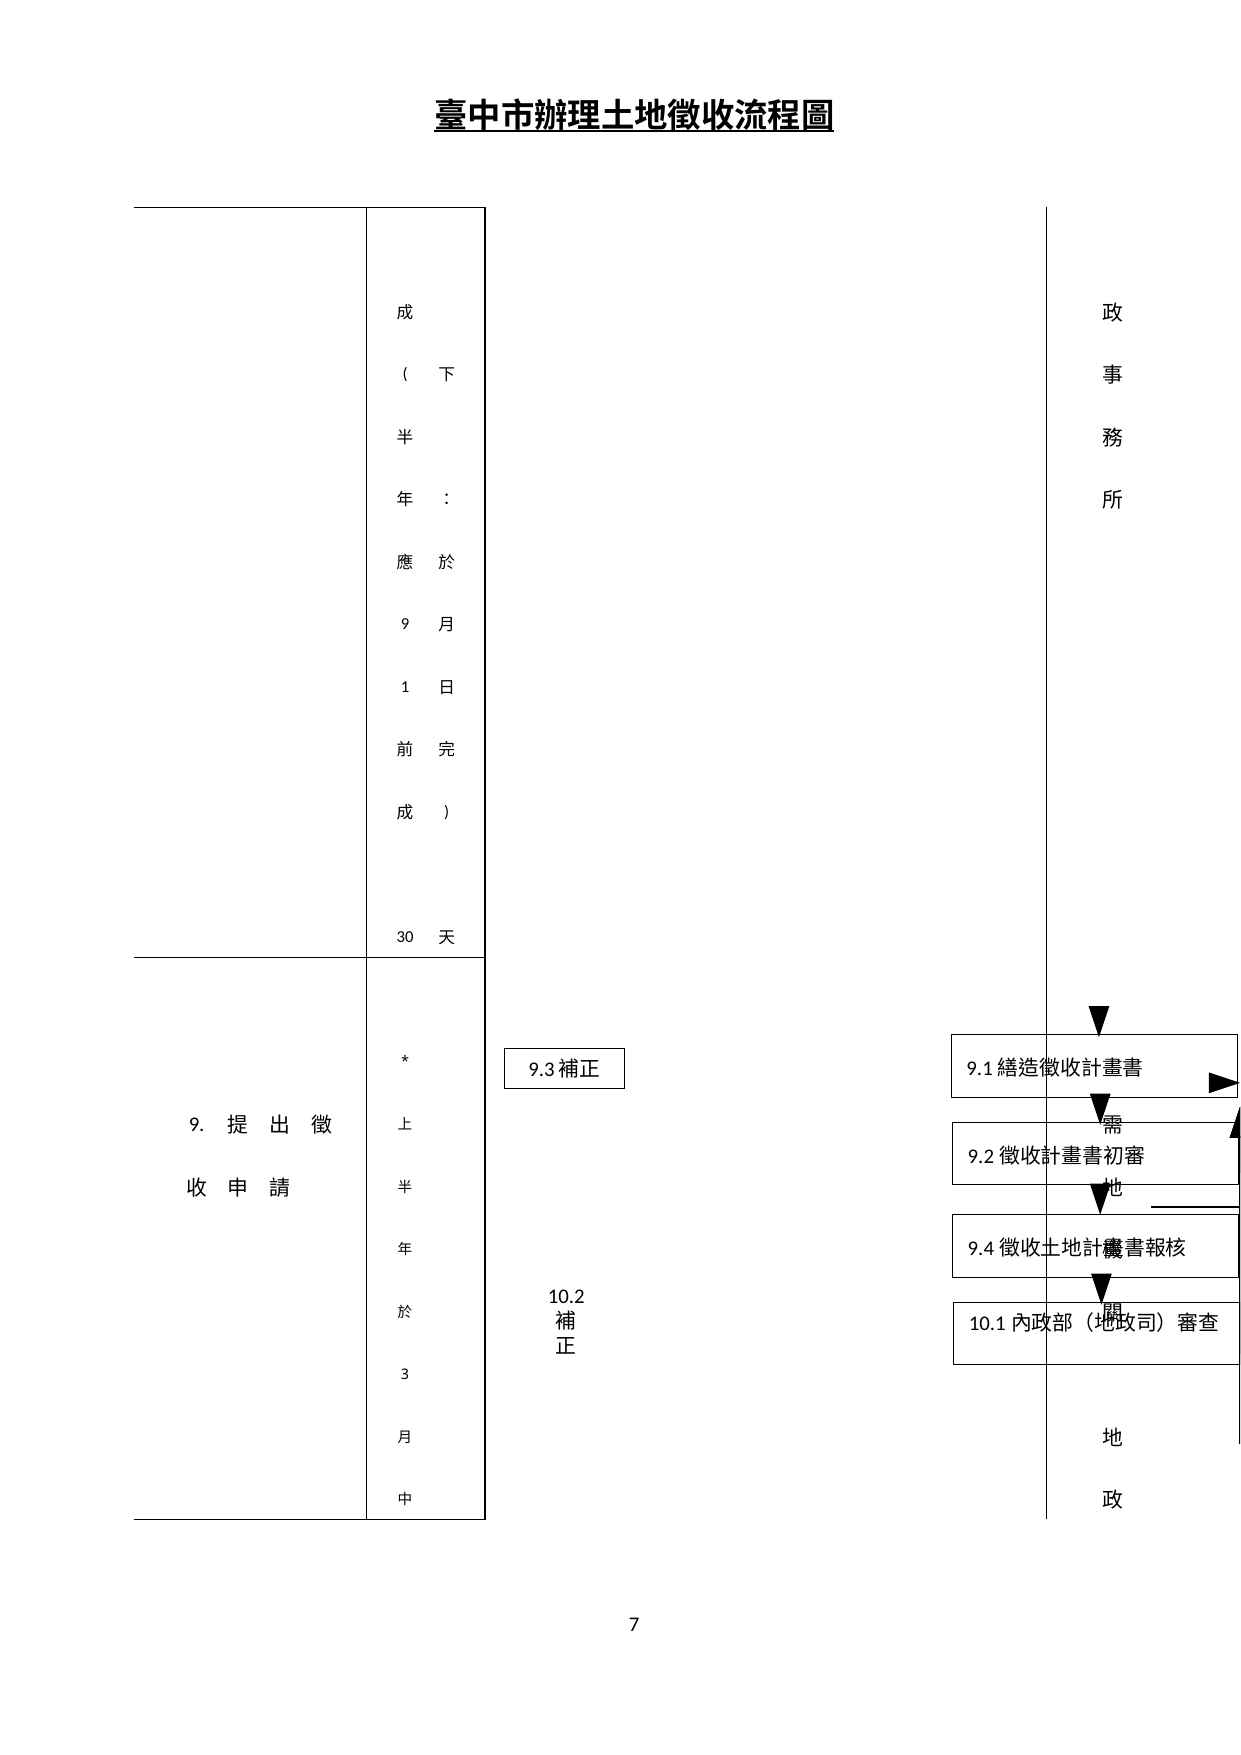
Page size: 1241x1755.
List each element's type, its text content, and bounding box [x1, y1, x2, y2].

table_cell 成(下半年：應於9月1日前完成) 30天 [367, 208, 484, 957]
table_cell 9.提出徵收申請 [134, 958, 366, 1519]
table_cell [486, 957, 1046, 1519]
table_cell 需地機關 地政局 地政局 [1047, 957, 1179, 1034]
table_cell 需地機關 地政局 地政局 [1047, 1278, 1100, 1302]
table_cell 需地機關 地政局 地政局 [1047, 1185, 1099, 1214]
table_cell 需地機關 地政局 地政局 [1104, 1098, 1179, 1122]
table_cell 政事務所 [1047, 207, 1179, 957]
table_cell *上半年於 3月中 [367, 958, 484, 1519]
table_cell 需地機關 地政局 地政局 [1047, 1098, 1098, 1122]
table_cell 需地機關 地政局 地政局 [1047, 1365, 1179, 1519]
table_cell 需地機關 地政局 地政局 [1103, 1278, 1179, 1302]
table_cell 需地機關 地政局 地政局 [1101, 1185, 1179, 1214]
table_cell [134, 208, 366, 957]
table_cell [486, 207, 1046, 957]
